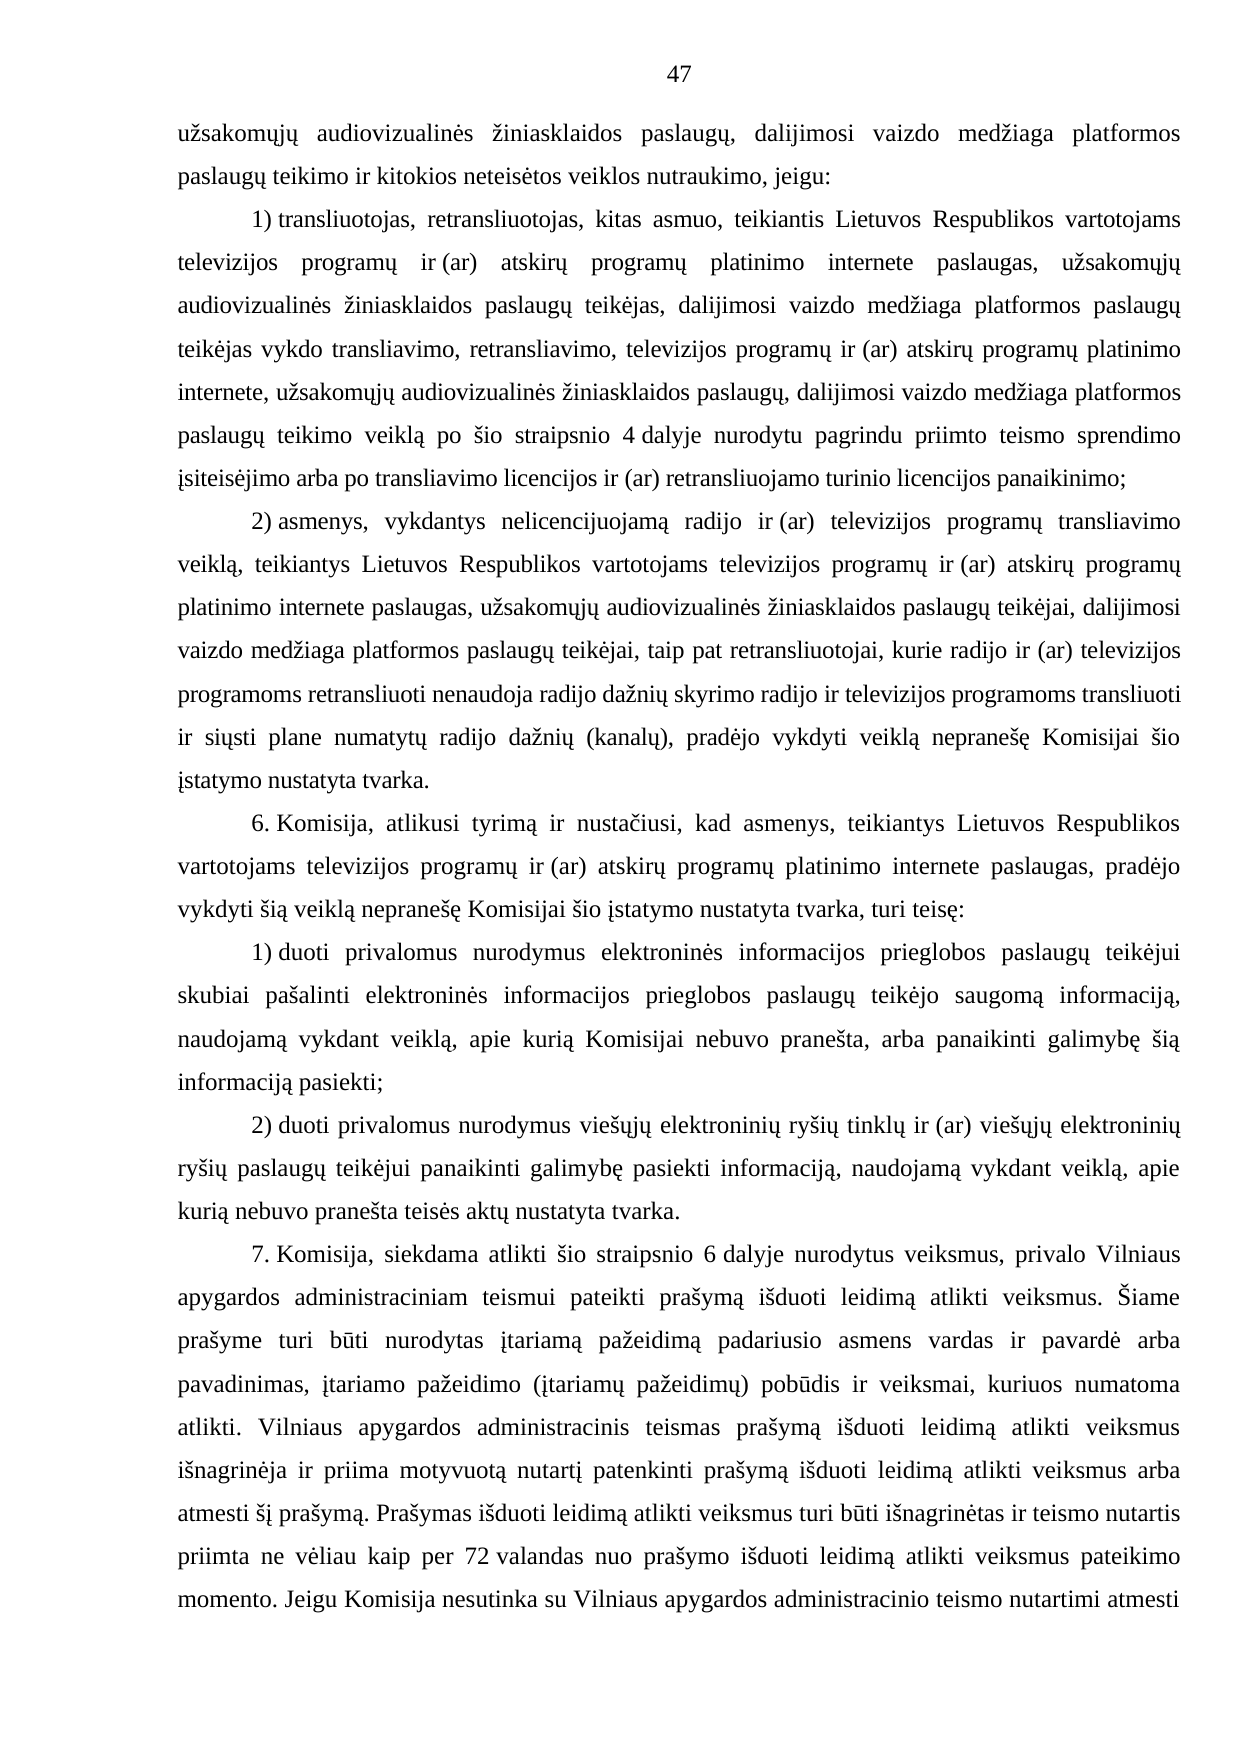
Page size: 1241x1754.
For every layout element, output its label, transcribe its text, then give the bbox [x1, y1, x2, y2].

text 7. Komisija, siekdama atlikti šio straipsnio 6 dalyje nurodytus veiksmus, privalo Vilniaus apygardos administraciniam teismui pateikti prašymą išduoti leidimą atlikti veiksmus. Šiame prašyme turi būti nurodytas įtariamą pažeidimą padariusio asmens vardas ir pavardė arba pavadinimas, įtariamo pažeidimo (įtariamų pažeidimų) pobūdis ir veiksmai, kuriuos numatoma atlikti. Vilniaus apygardos administracinis teismas prašymą išduoti leidimą atlikti veiksmus išnagrinėja ir priima motyvuotą nutartį patenkinti prašymą išduoti leidimą atlikti veiksmus arba atmesti šį prašymą. Prašymas išduoti leidimą atlikti veiksmus turi būti išnagrinėtas ir teismo nutartis priimta ne vėliau kaip per 72 valandas nuo prašymo išduoti leidimą atlikti veiksmus pateikimo momento. Jeigu Komisija nesutinka su Vilniaus apygardos administracinio teismo nutartimi atmesti [177, 1239, 1181, 1613]
text 1) duoti privalomus nurodymus elektroninės informacijos prieglobos paslaugų teikėjui skubiai pašalinti elektroninės informacijos prieglobos paslaugų teikėjo saugomą informaciją, naudojamą vykdant veiklą, apie kurią Komisijai nebuvo pranešta, arba panaikinti galimybę šią informaciją pasiekti; [177, 937, 1181, 1096]
text 2) duoti privalomus nurodymus viešųjų elektroninių ryšių tinklų ir (ar) viešųjų elektroninių ryšių paslaugų teikėjui panaikinti galimybę pasiekti informaciją, naudojamą vykdant veiklą, apie kurią nebuvo pranešta teisės aktų nustatyta tvarka. [177, 1110, 1181, 1225]
text 6. Komisija, atlikusi tyrimą ir nustačiusi, kad asmenys, teikiantys Lietuvos Respublikos vartotojams televizijos programų ir (ar) atskirų programų platinimo internete paslaugas, pradėjo vykdyti šią veiklą nepranešę Komisijai šio įstatymo nustatyta tvarka, turi teisę: [177, 808, 1181, 923]
text 1) transliuotojas, retransliuotojas, kitas asmuo, teikiantis Lietuvos Respublikos vartotojams televizijos programų ir (ar) atskirų programų platinimo internete paslaugas, užsakomųjų audiovizualinės žiniasklaidos paslaugų teikėjas, dalijimosi vaizdo medžiaga platformos paslaugų teikėjas vykdo transliavimo, retransliavimo, televizijos programų ir (ar) atskirų programų platinimo internete, užsakomųjų audiovizualinės žiniasklaidos paslaugų, dalijimosi vaizdo medžiaga platformos paslaugų teikimo veiklą po šio straipsnio 4 dalyje nurodytu pagrindu priimto teismo sprendimo įsiteisėjimo arba po transliavimo licencijos ir (ar) retransliuojamo turinio licencijos panaikinimo; [177, 204, 1181, 492]
text 2) asmenys, vykdantys nelicencijuojamą radijo ir (ar) televizijos programų transliavimo veiklą, teikiantys Lietuvos Respublikos vartotojams televizijos programų ir (ar) atskirų programų platinimo internete paslaugas, užsakomųjų audiovizualinės žiniasklaidos paslaugų teikėjai, dalijimosi vaizdo medžiaga platformos paslaugų teikėjai, taip pat retransliuotojai, kurie radijo ir (ar) televizijos programoms retransliuoti nenaudoja radijo dažnių skyrimo radijo ir televizijos programoms transliuoti ir siųsti plane numatytų radijo dažnių (kanalų), pradėjo vykdyti veiklą nepranešę Komisijai šio įstatymo nustatyta tvarka. [177, 506, 1181, 794]
text užsakomųjų audiovizualinės žiniasklaidos paslaugų, dalijimosi vaizdo medžiaga platformos paslaugų teikimo ir kitokios neteisėtos veiklos nutraukimo, jeigu: [177, 118, 1181, 190]
